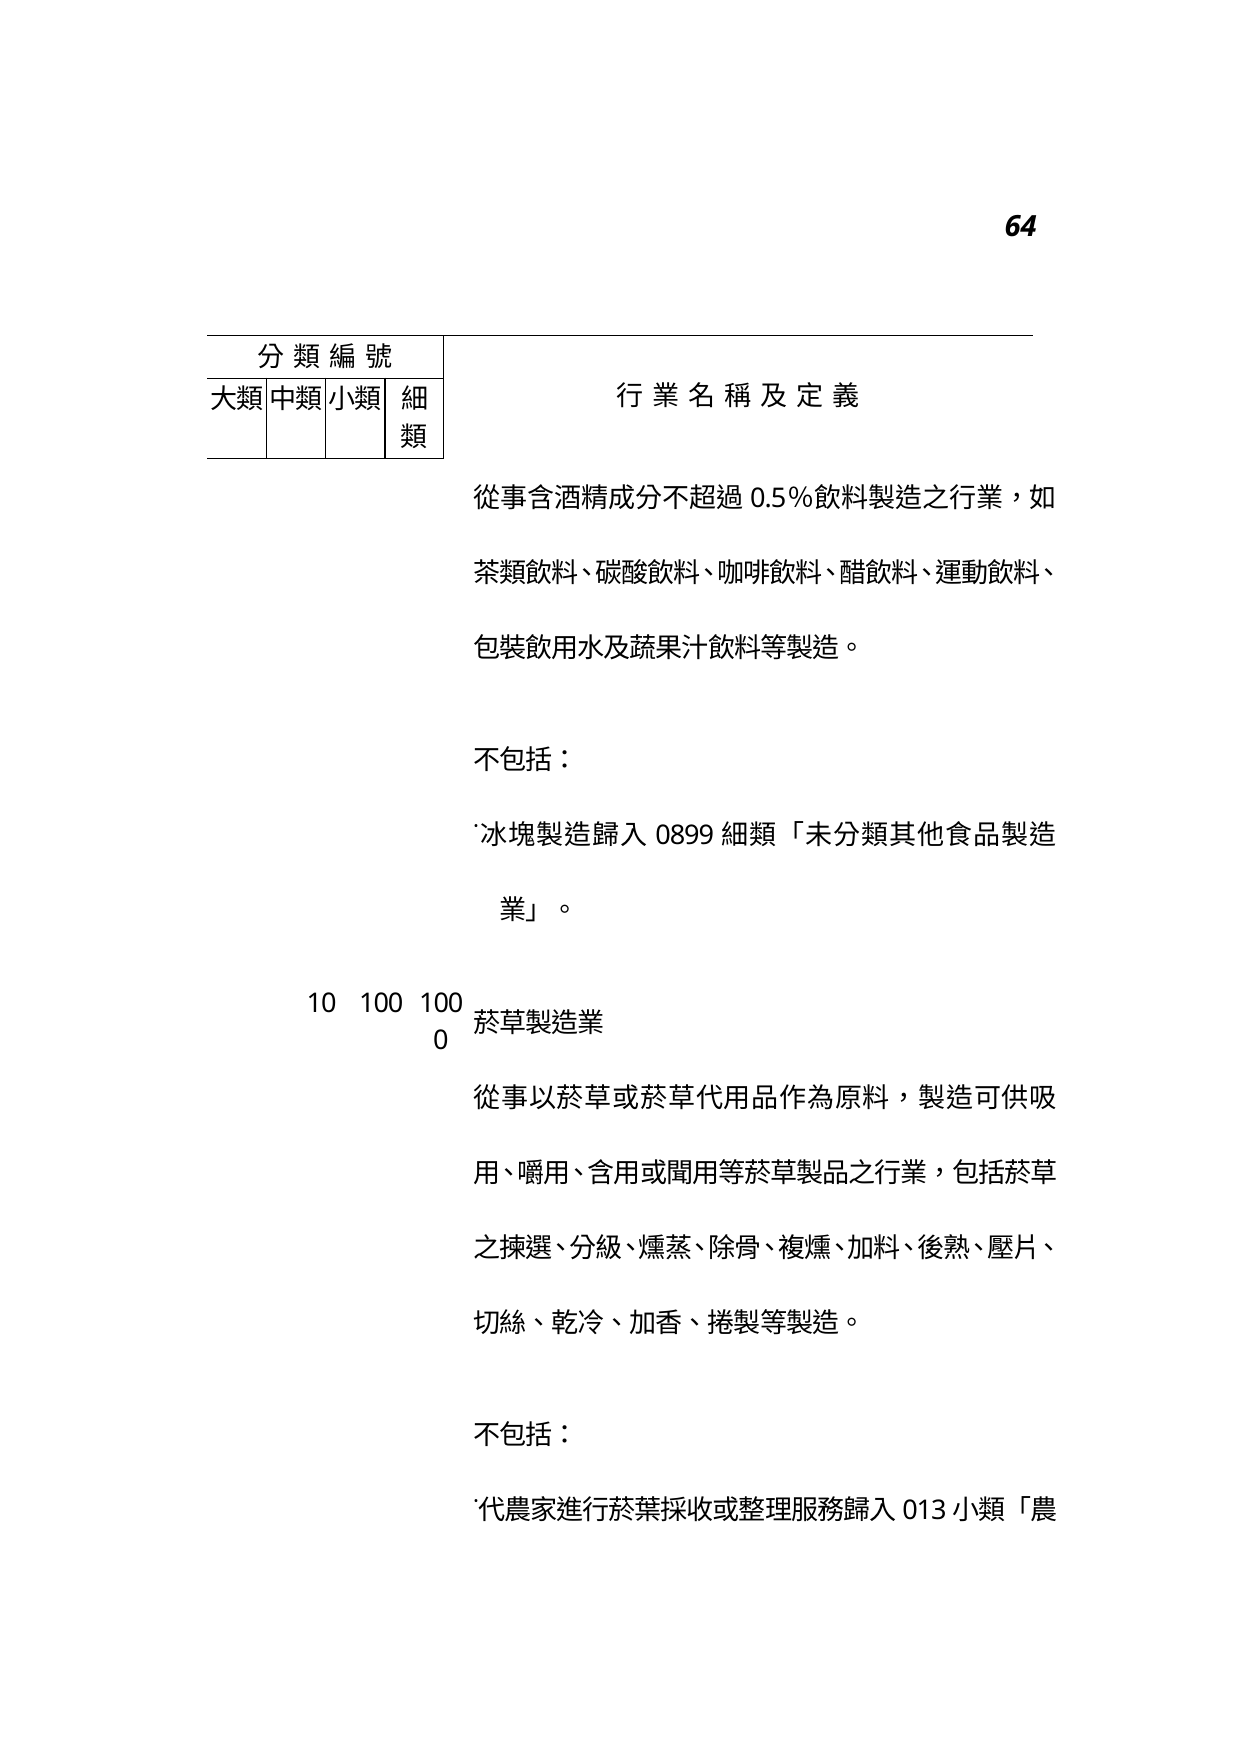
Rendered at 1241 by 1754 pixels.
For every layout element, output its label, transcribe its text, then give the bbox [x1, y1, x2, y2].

table_cell [293, 459, 351, 983]
table_header 分 類 編 號 [207, 336, 443, 378]
table_cell 從事含酒精成分不超過0.5％飲料製造之行業，如茶類飲料、碳酸飲料、咖啡飲料、醋飲料、運動飲料、包裝飲用水及蔬果汁飲料等製造。 不包括： ˙冰塊製造歸入0899細類「未分類其他食品製造業」。 [470, 458, 1060, 983]
table_cell 10 [293, 983, 351, 1545]
table_header [1033, 335, 1060, 378]
table_cell 1000 [412, 983, 470, 1545]
table_header 行 業 名 稱 及 定 義 [444, 336, 1032, 458]
table_cell [207, 459, 233, 983]
table_cell 細類 [386, 379, 443, 458]
table_cell 小類 [326, 379, 384, 458]
table_cell [233, 459, 292, 983]
table_cell [207, 983, 233, 1545]
table_cell [1033, 378, 1060, 458]
table_cell [412, 458, 470, 983]
table_cell 中類 [267, 379, 325, 458]
table_cell [351, 459, 412, 983]
table_cell 菸草製造業 從事以菸草或菸草代用品作為原料，製造可供吸用、嚼用、含用或聞用等菸草製品之行業，包括菸草之揀選、分級、燻蒸、除骨、複燻、加料、後熟、壓片、切絲、乾冷、加香、捲製等製造。 不包括： ˙代農家進行菸葉採收或整理服務歸入013小類「農 [470, 983, 1060, 1545]
table_cell [233, 983, 292, 1545]
table_cell 大類 [207, 379, 266, 458]
table_cell 100 [351, 983, 412, 1545]
